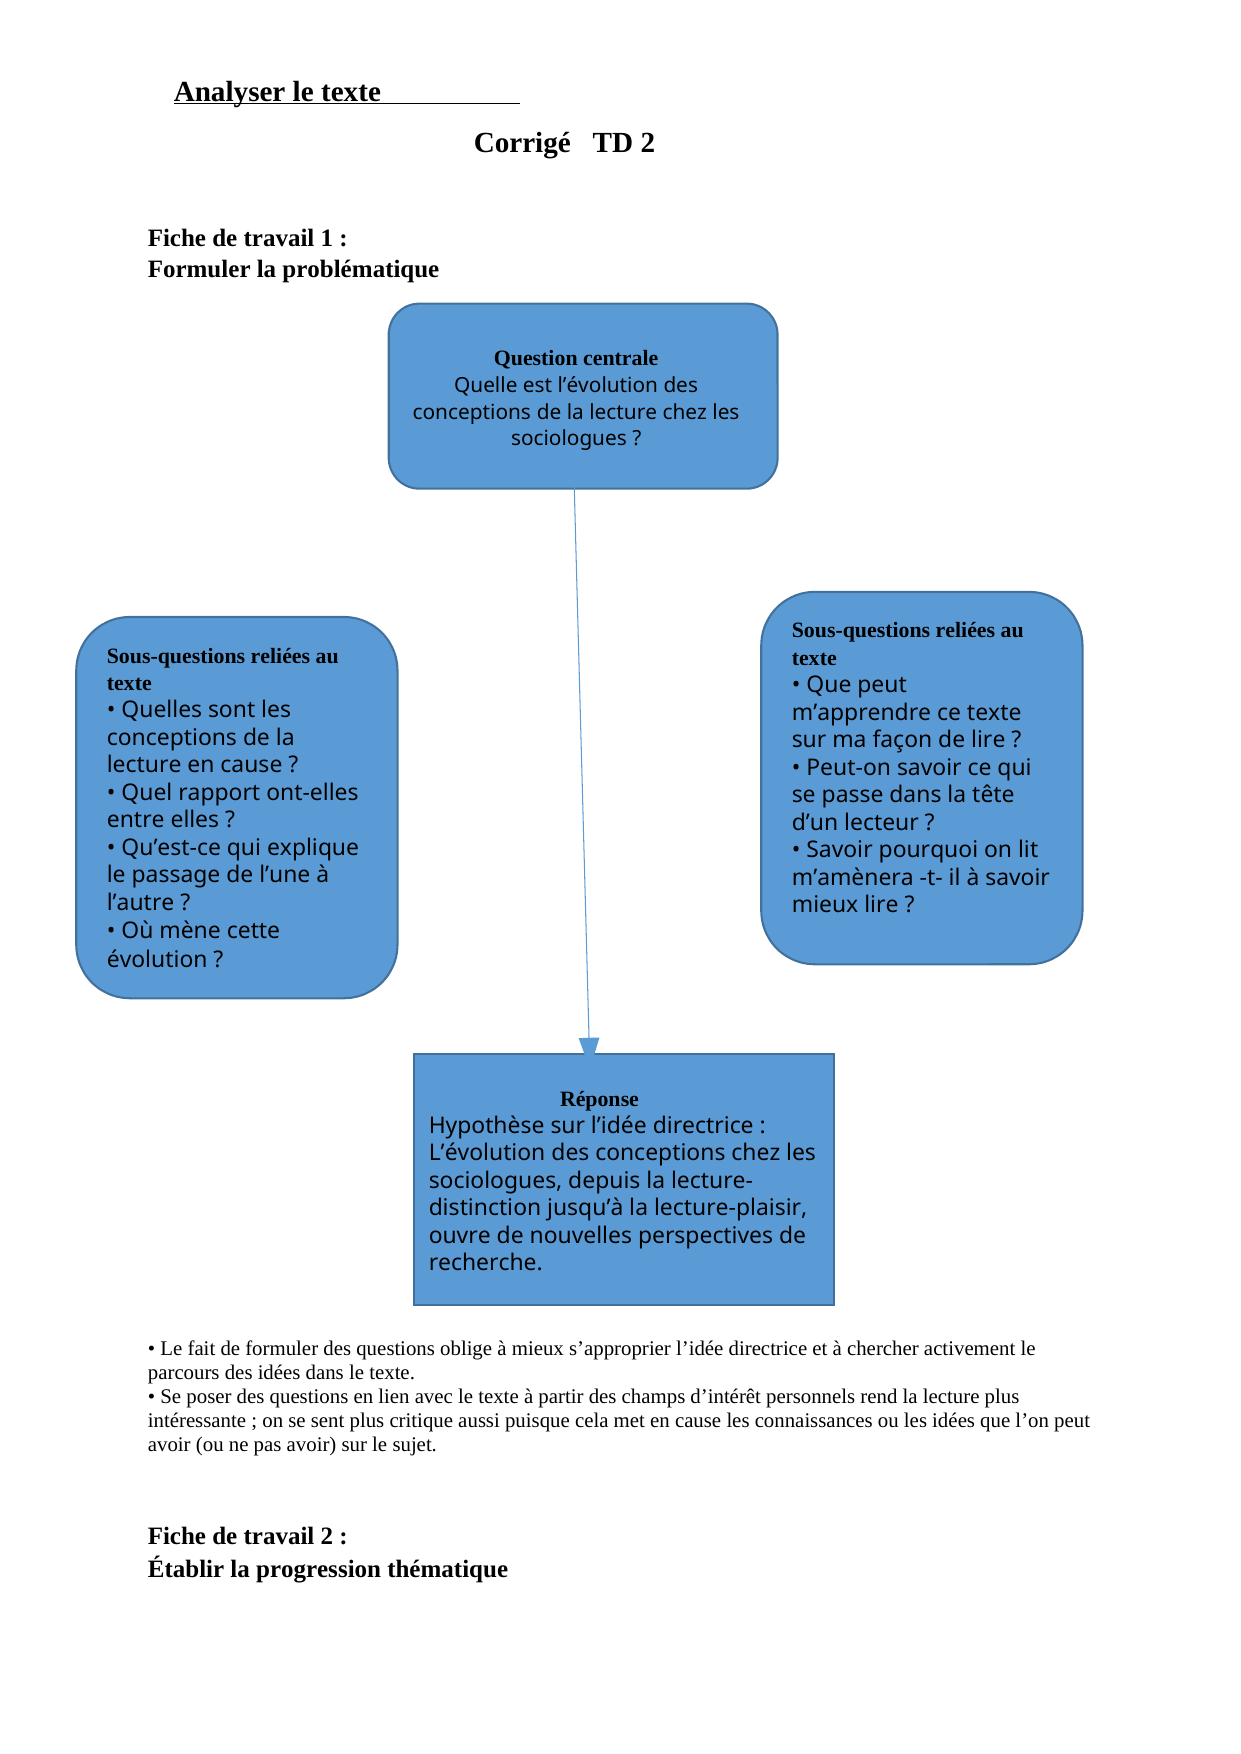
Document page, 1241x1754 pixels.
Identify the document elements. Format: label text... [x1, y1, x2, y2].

text Fiche de travail 2 : [148, 1521, 1093, 1550]
text Analyser le texte [148, 74, 1093, 107]
text Établir la progression thématique [148, 1554, 1093, 1583]
text Fiche de travail 1 : [148, 222, 1093, 253]
text Formuler la problématique [148, 254, 1093, 283]
text Corrigé TD 2 [148, 125, 1093, 159]
text • Se poser des questions en lien avec le texte à partir des champs d’intérêt personnels rend la lecture plus intéressante ; on se sent plus critique aussi puisque cela met en cause les connaissances ou les idées que l’on peut avoir (ou ne pas avoir) sur le sujet. [148, 1384, 1093, 1456]
text • Le fait de formuler des questions oblige à mieux s’approprier l’idée directrice et à chercher activement le parcours des idées dans le texte. [148, 1336, 1093, 1384]
